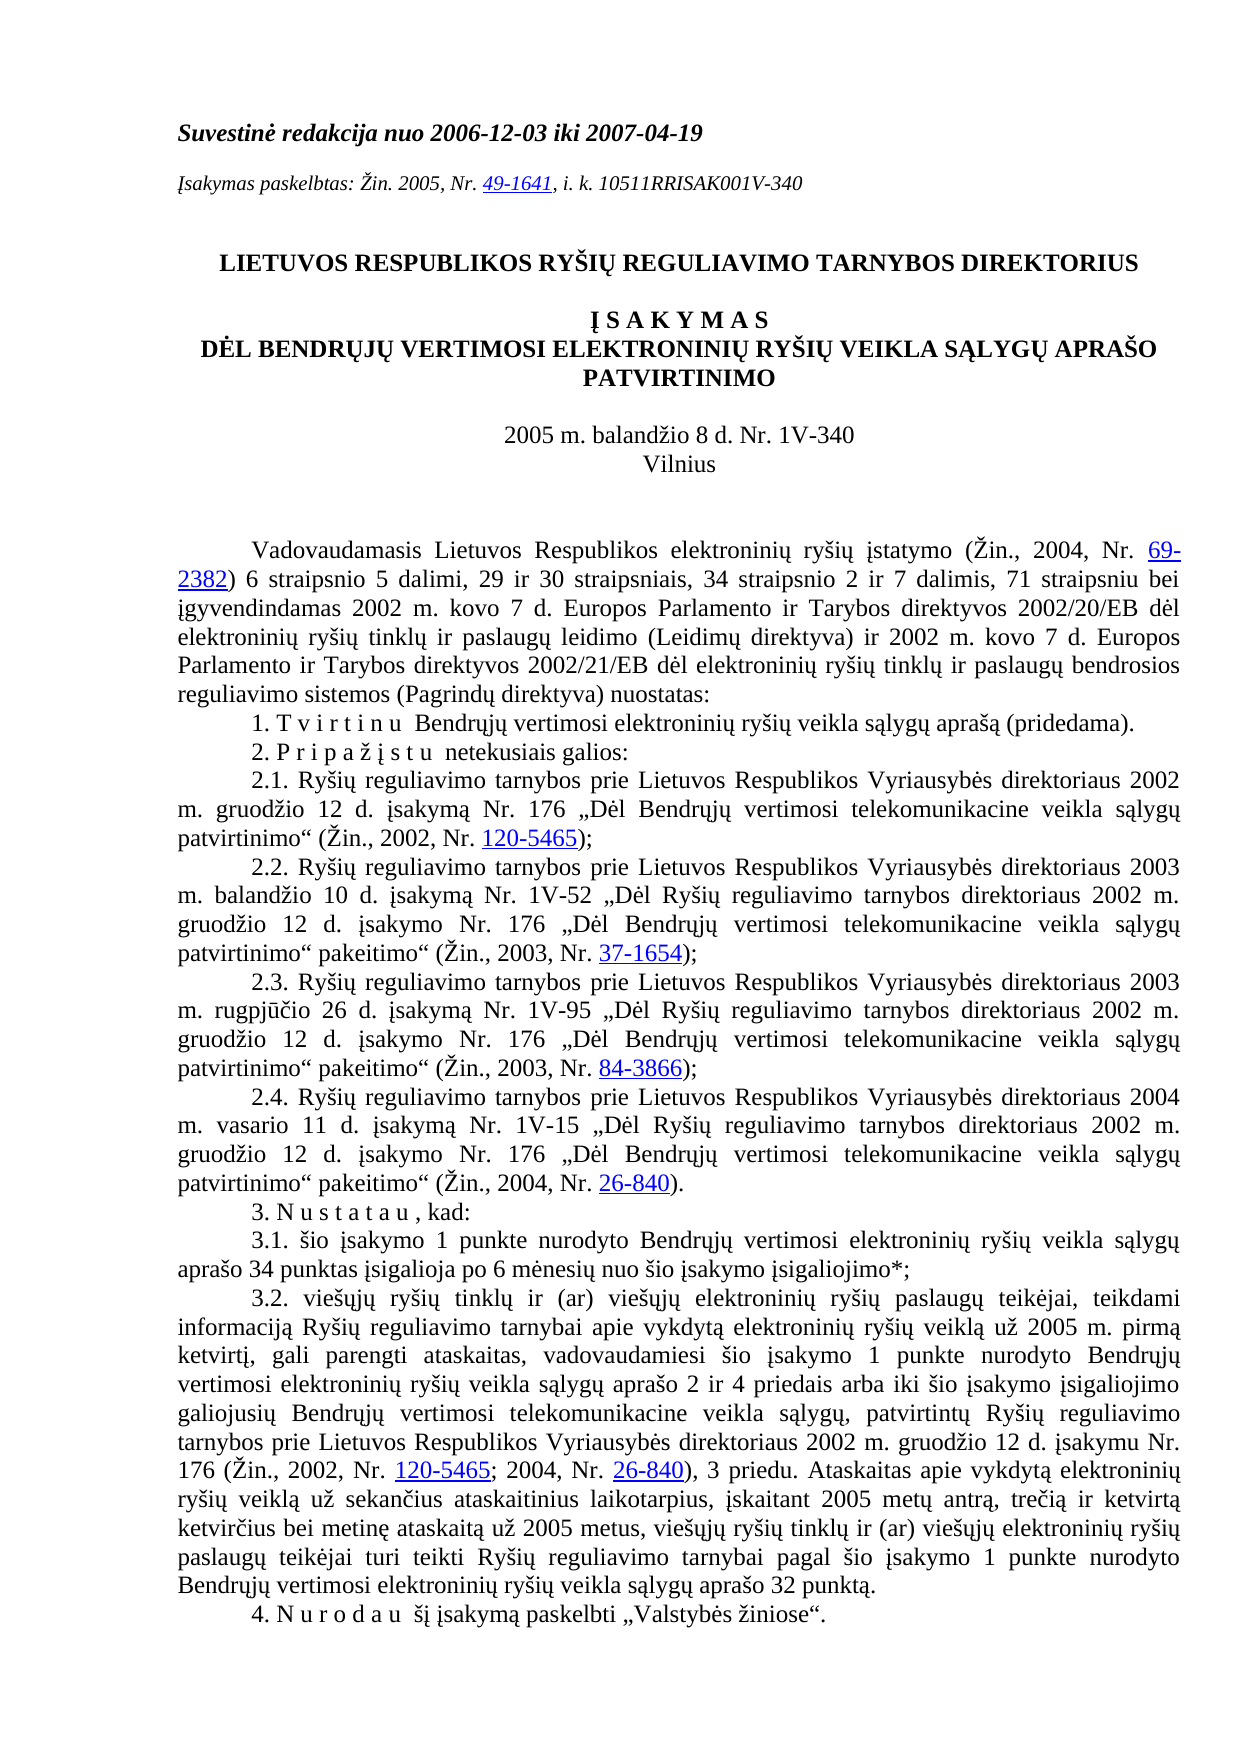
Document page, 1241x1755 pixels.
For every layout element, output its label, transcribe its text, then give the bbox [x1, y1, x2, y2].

text 2005 m. balandžio 8 d. Nr. 1V-340 [177, 420, 1181, 449]
text 4. Nurodau šį įsakymą paskelbti „Valstybės žiniose“. [177, 1599, 1181, 1628]
text 2.4. Ryšių reguliavimo tarnybos prie Lietuvos Respublikos Vyriausybės direktoriaus 2004 m. vasario 11 d. įsakymą Nr. 1V-15 „Dėl Ryšių reguliavimo tarnybos direktoriaus 2002 m. gruodžio 12 d. įsakymo Nr. 176 „Dėl Bendrųjų vertimosi telekomunikacine veikla sąlygų patvirtinimo“ pakeitimo“ (Žin., 2004, Nr. 26-840). [177, 1082, 1181, 1197]
text DĖL BENDRŲJŲ VERTIMOSI ELEKTRONINIŲ RYŠIŲ VEIKLA SĄLYGŲ APRAŠO PATVIRTINIMO [177, 334, 1181, 392]
text 2. Pripažįstu netekusiais galios: [177, 737, 1181, 765]
text 2.3. Ryšių reguliavimo tarnybos prie Lietuvos Respublikos Vyriausybės direktoriaus 2003 m. rugpjūčio 26 d. įsakymą Nr. 1V-95 „Dėl Ryšių reguliavimo tarnybos direktoriaus 2002 m. gruodžio 12 d. įsakymo Nr. 176 „Dėl Bendrųjų vertimosi telekomunikacine veikla sąlygų patvirtinimo“ pakeitimo“ (Žin., 2003, Nr. 84-3866); [177, 967, 1181, 1082]
text 1. Tvirtinu Bendrųjų vertimosi elektroninių ryšių veikla sąlygų aprašą (pridedama). [177, 708, 1181, 737]
text 3. Nustatau, kad: [177, 1197, 1181, 1225]
text LIETUVOS RESPUBLIKOS RYŠIŲ REGULIAVIMO TARNYBOS DIREKTORIUS [177, 248, 1181, 277]
text 3.1. šio įsakymo 1 punkte nurodyto Bendrųjų vertimosi elektroninių ryšių veikla sąlygų aprašo 34 punktas įsigalioja po 6 mėnesių nuo šio įsakymo įsigaliojimo*; [177, 1225, 1181, 1283]
text Į S A K Y M A S [177, 305, 1181, 334]
text Įsakymas paskelbtas: Žin. 2005, Nr. 49-1641, i. k. 10511RRISAK001V-340 [177, 171, 1181, 195]
text 3.2. viešųjų ryšių tinklų ir (ar) viešųjų elektroninių ryšių paslaugų teikėjai, teikdami informaciją Ryšių reguliavimo tarnybai apie vykdytą elektroninių ryšių veiklą už 2005 m. pirmą ketvirtį, gali parengti ataskaitas, vadovaudamiesi šio įsakymo 1 punkte nurodyto Bendrųjų vertimosi elektroninių ryšių veikla sąlygų aprašo 2 ir 4 priedais arba iki šio įsakymo įsigaliojimo galiojusių Bendrųjų vertimosi telekomunikacine veikla sąlygų, patvirtintų Ryšių reguliavimo tarnybos prie Lietuvos Respublikos Vyriausybės direktoriaus 2002 m. gruodžio 12 d. įsakymu Nr. 176 (Žin., 2002, Nr. 120-5465; 2004, Nr. 26-840), 3 priedu. Ataskaitas apie vykdytą elektroninių ryšių veiklą už sekančius ataskaitinius laikotarpius, įskaitant 2005 metų antrą, trečią ir ketvirtą ketvirčius bei metinę ataskaitą už 2005 metus, viešųjų ryšių tinklų ir (ar) viešųjų elektroninių ryšių paslaugų teikėjai turi teikti Ryšių reguliavimo tarnybai pagal šio įsakymo 1 punkte nurodyto Bendrųjų vertimosi elektroninių ryšių veikla sąlygų aprašo 32 punktą. [177, 1283, 1181, 1599]
text Vadovaudamasis Lietuvos Respublikos elektroninių ryšių įstatymo (Žin., 2004, Nr. 69-2382) 6 straipsnio 5 dalimi, 29 ir 30 straipsniais, 34 straipsnio 2 ir 7 dalimis, 71 straipsniu bei įgyvendindamas 2002 m. kovo 7 d. Europos Parlamento ir Tarybos direktyvos 2002/20/EB dėl elektroninių ryšių tinklų ir paslaugų leidimo (Leidimų direktyva) ir 2002 m. kovo 7 d. Europos Parlamento ir Tarybos direktyvos 2002/21/EB dėl elektroninių ryšių tinklų ir paslaugų bendrosios reguliavimo sistemos (Pagrindų direktyva) nuostatas: [177, 535, 1181, 708]
text Suvestinė redakcija nuo 2006-12-03 iki 2007-04-19 [177, 118, 1181, 147]
text 2.1. Ryšių reguliavimo tarnybos prie Lietuvos Respublikos Vyriausybės direktoriaus 2002 m. gruodžio 12 d. įsakymą Nr. 176 „Dėl Bendrųjų vertimosi telekomunikacine veikla sąlygų patvirtinimo“ (Žin., 2002, Nr. 120-5465); [177, 765, 1181, 852]
text 2.2. Ryšių reguliavimo tarnybos prie Lietuvos Respublikos Vyriausybės direktoriaus 2003 m. balandžio 10 d. įsakymą Nr. 1V-52 „Dėl Ryšių reguliavimo tarnybos direktoriaus 2002 m. gruodžio 12 d. įsakymo Nr. 176 „Dėl Bendrųjų vertimosi telekomunikacine veikla sąlygų patvirtinimo“ pakeitimo“ (Žin., 2003, Nr. 37-1654); [177, 852, 1181, 967]
text Vilnius [177, 449, 1181, 478]
